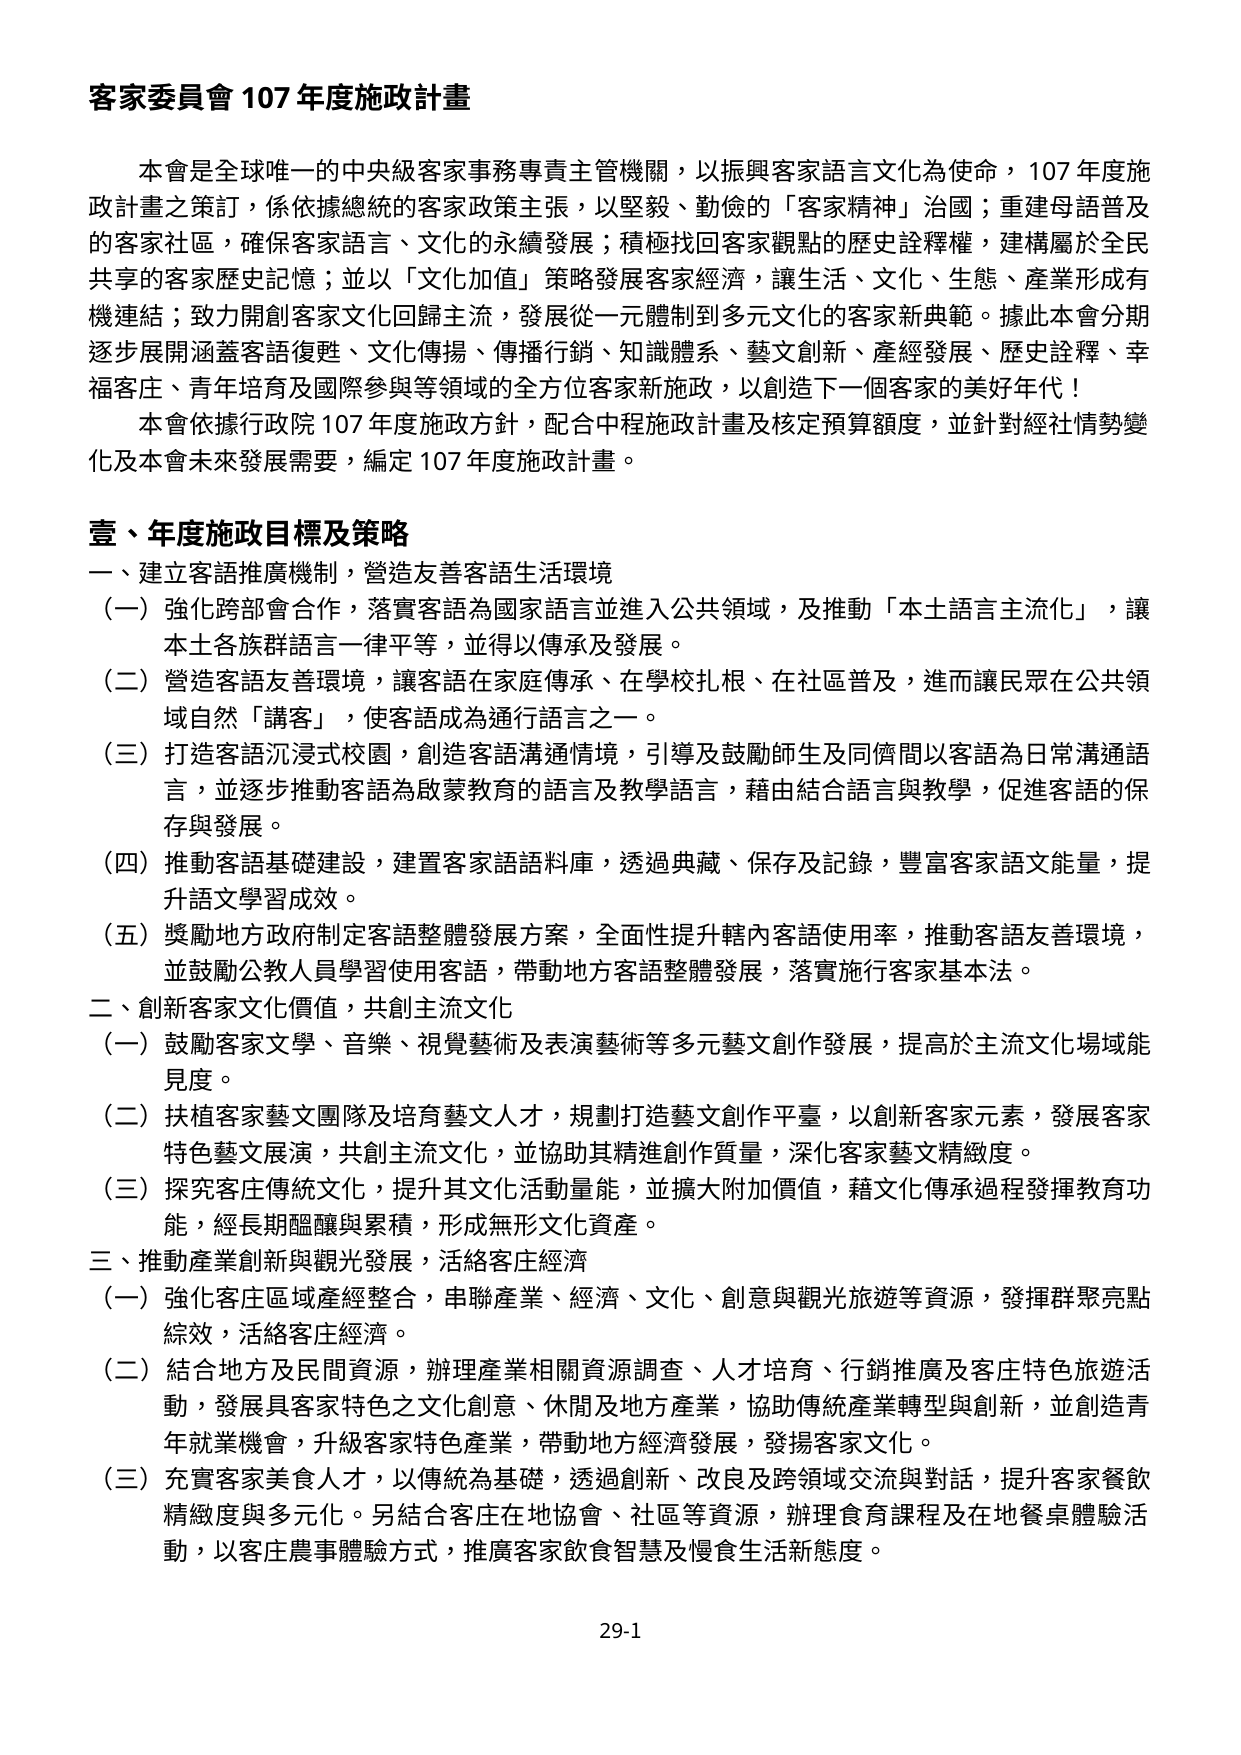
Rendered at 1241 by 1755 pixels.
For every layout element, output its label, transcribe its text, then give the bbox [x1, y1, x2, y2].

text 本會依據行政院107年度施政方針，配合中程施政計畫及核定預算額度，並針對經社情勢變化及本會未來發展需要，編定107年度施政計畫。 [89, 405, 1152, 477]
text 客家委員會107年度施政計畫 [89, 75, 1152, 117]
text 二、創新客家文化價值，共創主流文化 [89, 988, 1152, 1024]
text 壹、年度施政目標及策略 [89, 511, 1152, 553]
text （一）強化客庄區域產經整合，串聯產業、經濟、文化、創意與觀光旅遊等資源，發揮群聚亮點綜效，活絡客庄經濟。 [89, 1278, 1152, 1351]
text （二）扶植客家藝文團隊及培育藝文人才，規劃打造藝文創作平臺，以創新客家元素，發展客家特色藝文展演，共創主流文化，並協助其精進創作質量，深化客家藝文精緻度。 [89, 1097, 1152, 1169]
text 三、推動產業創新與觀光發展，活絡客庄經濟 [89, 1242, 1152, 1278]
text （三）探究客庄傳統文化，提升其文化活動量能，並擴大附加價值，藉文化傳承過程發揮教育功能，經長期醞釀與累積，形成無形文化資產。 [89, 1169, 1152, 1242]
text （一）強化跨部會合作，落實客語為國家語言並進入公共領域，及推動「本土語言主流化」，讓本土各族群語言一律平等，並得以傳承及發展。 [89, 589, 1152, 662]
text （三）打造客語沉浸式校園，創造客語溝通情境，引導及鼓勵師生及同儕間以客語為日常溝通語言，並逐步推動客語為啟蒙教育的語言及教學語言，藉由結合語言與教學，促進客語的保存與發展。 [89, 734, 1152, 843]
text （五）獎勵地方政府制定客語整體發展方案，全面性提升轄內客語使用率，推動客語友善環境，並鼓勵公教人員學習使用客語，帶動地方客語整體發展，落實施行客家基本法。 [89, 916, 1152, 988]
text 本會是全球唯一的中央級客家事務專責主管機關，以振興客家語言文化為使命，107年度施政計畫之策訂，係依據總統的客家政策主張，以堅毅、勤儉的「客家精神」治國；重建母語普及的客家社區，確保客家語言、文化的永續發展；積極找回客家觀點的歷史詮釋權，建構屬於全民共享的客家歷史記憶；並以「文化加值」策略發展客家經濟，讓生活、文化、生態、產業形成有機連結；致力開創客家文化回歸主流，發展從一元體制到多元文化的客家新典範。據此本會分期逐步展開涵蓋客語復甦、文化傳揚、傳播行銷、知識體系、藝文創新、產經發展、歷史詮釋、幸福客庄、青年培育及國際參與等領域的全方位客家新施政，以創造下一個客家的美好年代！ [89, 151, 1152, 405]
text （二）營造客語友善環境，讓客語在家庭傳承、在學校扎根、在社區普及，進而讓民眾在公共領域自然「講客」，使客語成為通行語言之一。 [89, 662, 1152, 734]
text （一）鼓勵客家文學、音樂、視覺藝術及表演藝術等多元藝文創作發展，提高於主流文化場域能見度。 [89, 1024, 1152, 1097]
text 一、建立客語推廣機制，營造友善客語生活環境 [89, 553, 1152, 589]
text （三）充實客家美食人才，以傳統為基礎，透過創新、改良及跨領域交流與對話，提升客家餐飲精緻度與多元化。另結合客庄在地協會、社區等資源，辦理食育課程及在地餐桌體驗活動，以客庄農事體驗方式，推廣客家飲食智慧及慢食生活新態度。 [89, 1459, 1152, 1568]
text （二）結合地方及民間資源，辦理產業相關資源調查、人才培育、行銷推廣及客庄特色旅遊活動，發展具客家特色之文化創意、休閒及地方產業，協助傳統產業轉型與創新，並創造青年就業機會，升級客家特色產業，帶動地方經濟發展，發揚客家文化。 [89, 1351, 1152, 1459]
text （四）推動客語基礎建設，建置客家語語料庫，透過典藏、保存及記錄，豐富客家語文能量，提升語文學習成效。 [89, 843, 1152, 916]
